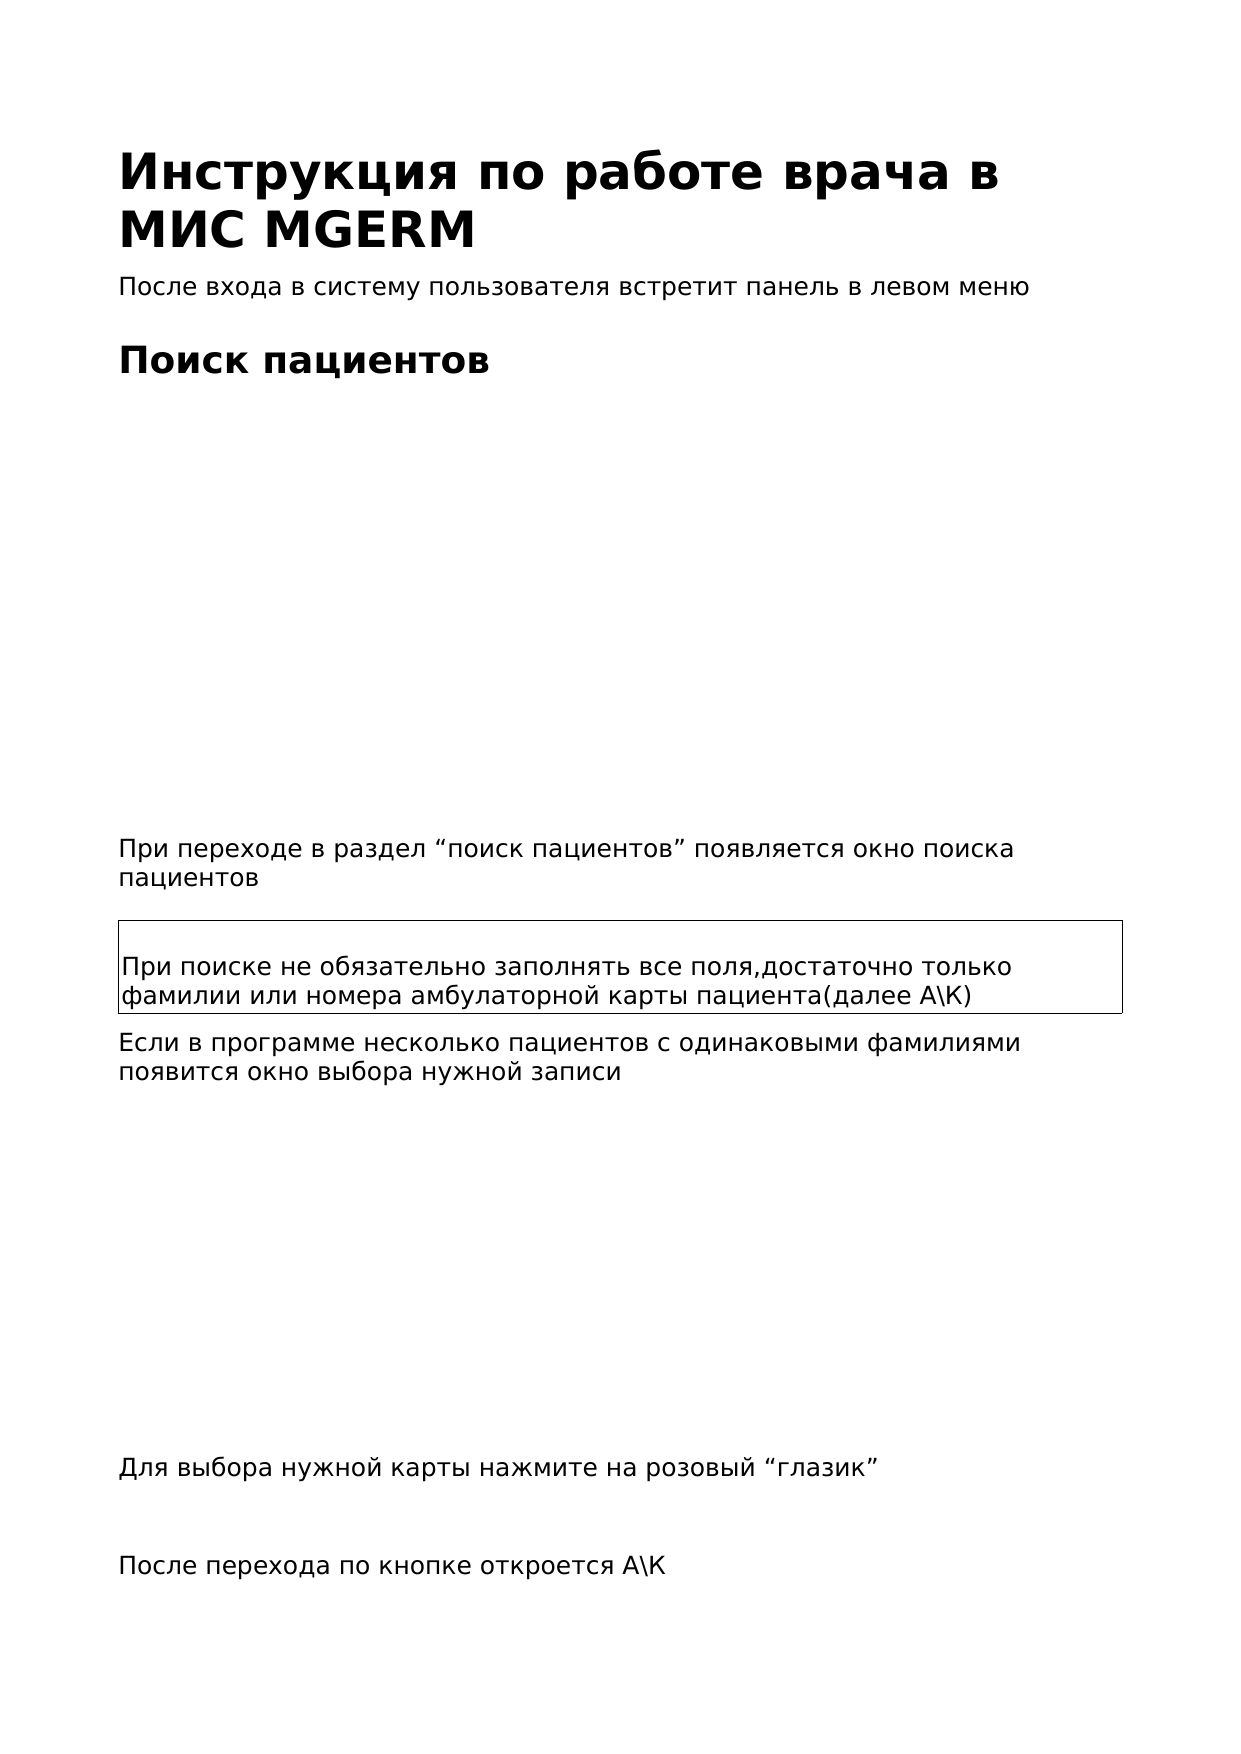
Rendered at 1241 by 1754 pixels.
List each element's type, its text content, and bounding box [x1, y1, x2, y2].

subtitle Инструкция по работе врача в МИС MGERM [118, 143, 1122, 259]
text При переходе в раздел “поиск пациентов” появляется окно поиска пациентов [118, 834, 1122, 892]
subtitle Поиск пациентов [118, 339, 1122, 382]
text После входа в систему пользователя встретит панель в левом меню [118, 272, 1122, 301]
text Для выбора нужной карты нажмите на розовый “глазик” [118, 1453, 1122, 1483]
text Если в программе несколько пациентов с одинаковыми фамилиями появится окно выбора нужной записи [118, 1028, 1122, 1086]
table_header При поиске не обязательно заполнять все поля,достаточно только фамилии или номера амбулаторной карты пациента(далее А\К) [119, 921, 1122, 1013]
text После перехода по кнопке откроется А\К [118, 1551, 1122, 1581]
